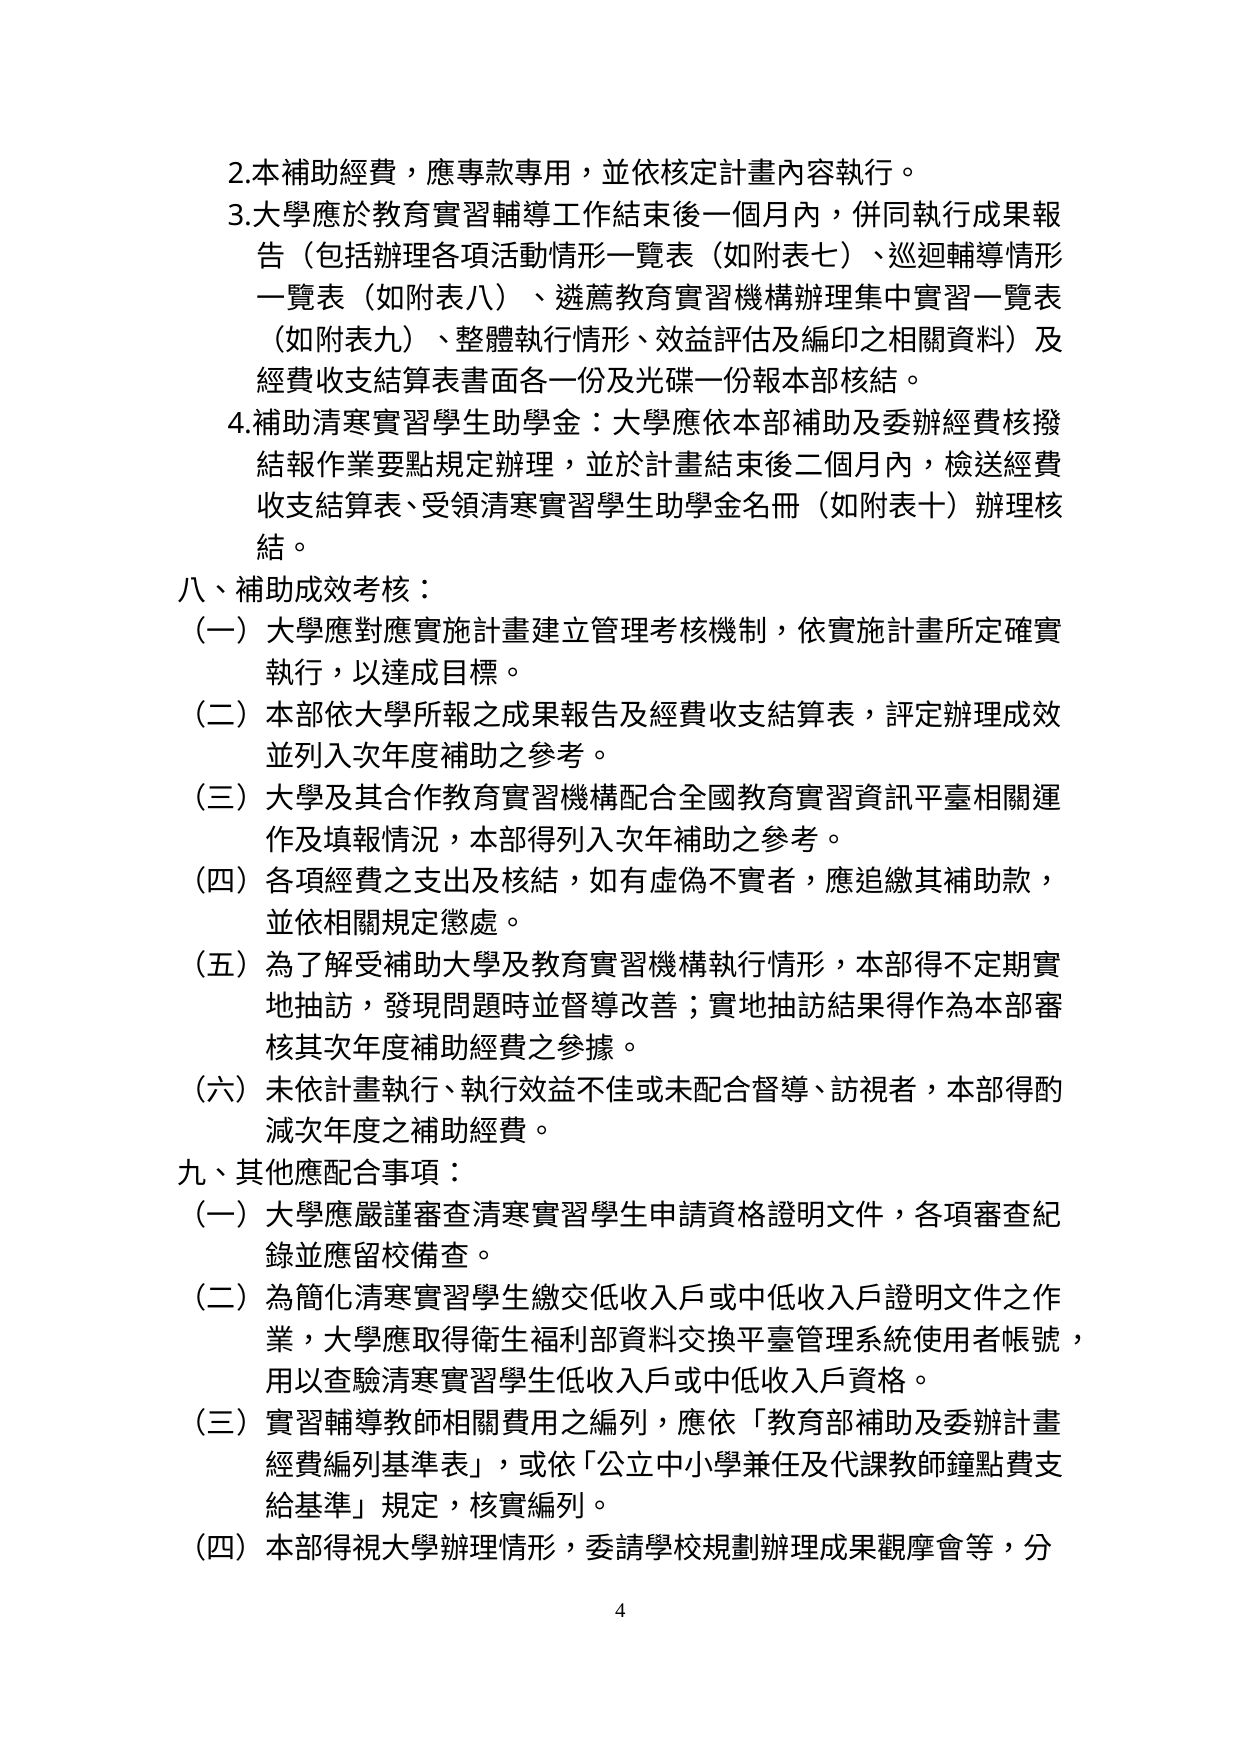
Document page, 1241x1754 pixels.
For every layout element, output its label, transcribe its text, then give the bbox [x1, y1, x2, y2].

text （三）大學及其合作教育實習機構配合全國教育實習資訊平臺相關運作及填報情況，本部得列入次年補助之參考。 [177, 775, 1063, 858]
text （六）未依計畫執行、執行效益不佳或未配合督導、訪視者，本部得酌減次年度之補助經費。 [177, 1067, 1063, 1150]
text （四）本部得視大學辦理情形，委請學校規劃辦理成果觀摩會等，分 [177, 1525, 1063, 1567]
text 九、其他應配合事項： [177, 1150, 1063, 1192]
text 2.本補助經費，應專款專用，並依核定計畫內容執行。 [227, 150, 1063, 192]
text （三）實習輔導教師相關費用之編列，應依「教育部補助及委辦計畫經費編列基準表」，或依「公立中小學兼任及代課教師鐘點費支給基準」規定，核實編列。 [177, 1400, 1063, 1525]
text （二）為簡化清寒實習學生繳交低收入戶或中低收入戶證明文件之作業，大學應取得衛生褔利部資料交換平臺管理系統使用者帳號，用以查驗清寒實習學生低收入戶或中低收入戶資格。 [177, 1275, 1063, 1400]
text （一）大學應對應實施計畫建立管理考核機制，依實施計畫所定確實執行，以達成目標。 [177, 608, 1063, 692]
text （四）各項經費之支出及核結，如有虛偽不實者，應追繳其補助款，並依相關規定懲處。 [177, 858, 1063, 942]
text 3.大學應於教育實習輔導工作結束後一個月內，併同執行成果報告（包括辦理各項活動情形一覽表（如附表七）、巡迴輔導情形一覽表（如附表八）、遴薦教育實習機構辦理集中實習一覽表（如附表九）、整體執行情形、效益評估及編印之相關資料）及經費收支結算表書面各一份及光碟一份報本部核結。 [227, 192, 1063, 400]
text （二）本部依大學所報之成果報告及經費收支結算表，評定辦理成效，並列入次年度補助之參考。 [177, 692, 1063, 775]
text 4.補助清寒實習學生助學金：大學應依本部補助及委辦經費核撥結報作業要點規定辦理，並於計畫結束後二個月內，檢送經費收支結算表、受領清寒實習學生助學金名冊（如附表十）辦理核結。 [227, 400, 1063, 567]
text （一）大學應嚴謹審查清寒實習學生申請資格證明文件，各項審查紀錄並應留校備查。 [177, 1192, 1063, 1275]
text （五）為了解受補助大學及教育實習機構執行情形，本部得不定期實地抽訪，發現問題時並督導改善；實地抽訪結果得作為本部審核其次年度補助經費之參據。 [177, 942, 1063, 1067]
text 八、補助成效考核： [177, 567, 1063, 608]
